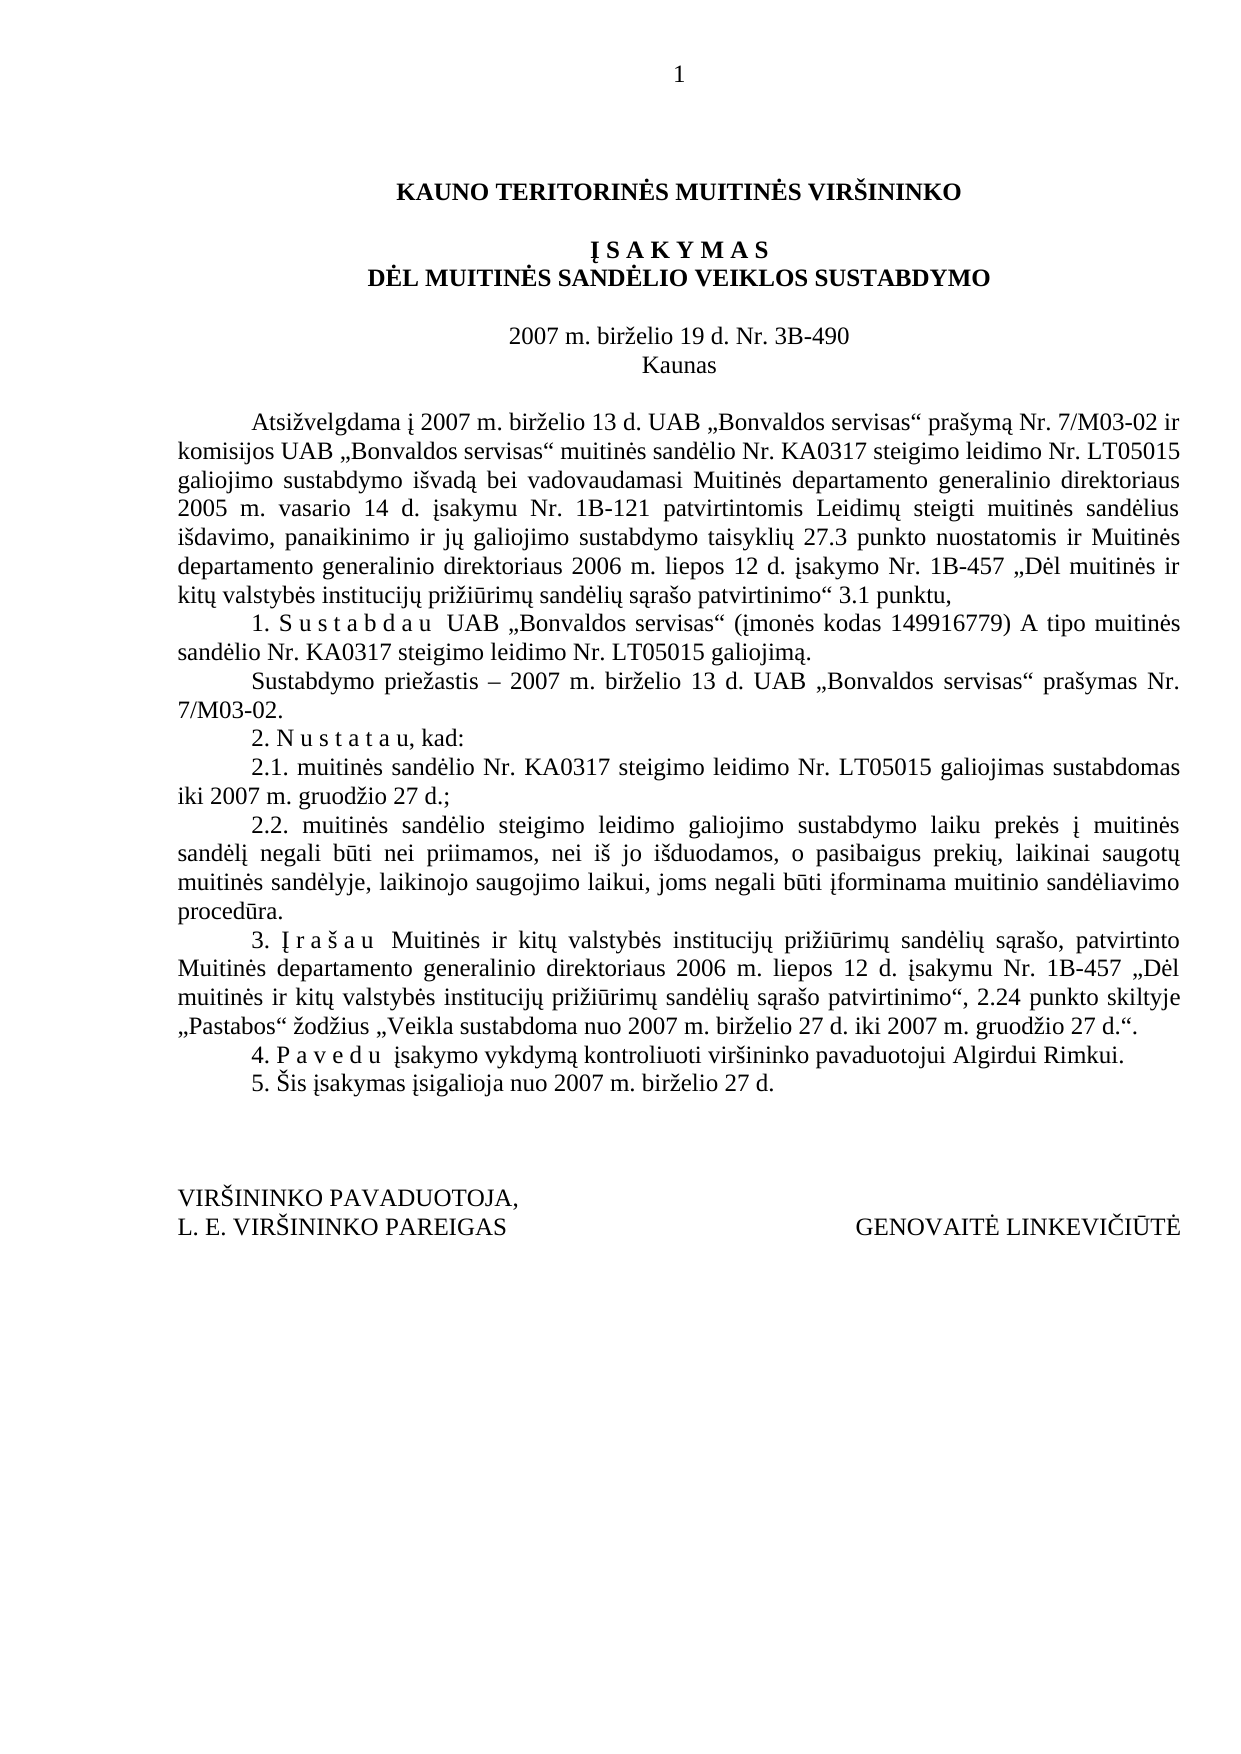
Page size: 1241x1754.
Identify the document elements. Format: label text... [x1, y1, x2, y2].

text 2007 m. birželio 19 d. Nr. 3B-490 [177, 321, 1181, 350]
text Į S A K Y M A S [177, 235, 1181, 263]
text Sustabdymo priežastis – 2007 m. birželio 13 d. UAB „Bonvaldos servisas“ prašymas Nr. 7/M03-02. [177, 666, 1181, 723]
text 5. Šis įsakymas įsigalioja nuo 2007 m. birželio 27 d. [177, 1068, 1181, 1097]
text L. E. VIRŠININKO PAREIGAS GENOVAITĖ LINKEVIČIŪTĖ [177, 1212, 1181, 1241]
text Kaunas [177, 350, 1181, 378]
text DĖL MUITINĖS SANDĖLIO VEIKLOS SUSTABDYMO [177, 263, 1181, 292]
text 2.1. muitinės sandėlio Nr. KA0317 steigimo leidimo Nr. LT05015 galiojimas sustabdomas iki 2007 m. gruodžio 27 d.; [177, 752, 1181, 810]
text 1. Sustabdau UAB „Bonvaldos servisas“ (įmonės kodas 149916779) A tipo muitinės sandėlio Nr. KA0317 steigimo leidimo Nr. LT05015 galiojimą. [177, 608, 1181, 666]
text 2. Nustatau, kad: [177, 723, 1181, 752]
text 2.2. muitinės sandėlio steigimo leidimo galiojimo sustabdymo laiku prekės į muitinės sandėlį negali būti nei priimamos, nei iš jo išduodamos, o pasibaigus prekių, laikinai saugotų muitinės sandėlyje, laikinojo saugojimo laikui, joms negali būti įforminama muitinio sandėliavimo procedūra. [177, 810, 1181, 925]
text 3. Įrašau Muitinės ir kitų valstybės institucijų prižiūrimų sandėlių sąrašo, patvirtinto Muitinės departamento generalinio direktoriaus 2006 m. liepos 12 d. įsakymu Nr. 1B-457 „Dėl muitinės ir kitų valstybės institucijų prižiūrimų sandėlių sąrašo patvirtinimo“, 2.24 punkto skiltyje „Pastabos“ žodžius „Veikla sustabdoma nuo 2007 m. birželio 27 d. iki 2007 m. gruodžio 27 d.“. [177, 925, 1181, 1040]
text KAUNO TERITORINĖS MUITINĖS VIRŠININKO [177, 177, 1181, 206]
text Atsižvelgdama į 2007 m. birželio 13 d. UAB „Bonvaldos servisas“ prašymą Nr. 7/M03-02 ir komisijos UAB „Bonvaldos servisas“ muitinės sandėlio Nr. KA0317 steigimo leidimo Nr. LT05015 galiojimo sustabdymo išvadą bei vadovaudamasi Muitinės departamento generalinio direktoriaus 2005 m. vasario 14 d. įsakymu Nr. 1B-121 patvirtintomis Leidimų steigti muitinės sandėlius išdavimo, panaikinimo ir jų galiojimo sustabdymo taisyklių 27.3 punkto nuostatomis ir Muitinės departamento generalinio direktoriaus 2006 m. liepos 12 d. įsakymo Nr. 1B-457 „Dėl muitinės ir kitų valstybės institucijų prižiūrimų sandėlių sąrašo patvirtinimo“ 3.1 punktu, [177, 407, 1181, 608]
text VIRŠININKO PAVADUOTOJA, [177, 1183, 1181, 1212]
text 4. Pavedu įsakymo vykdymą kontroliuoti viršininko pavaduotojui Algirdui Rimkui. [177, 1040, 1181, 1068]
